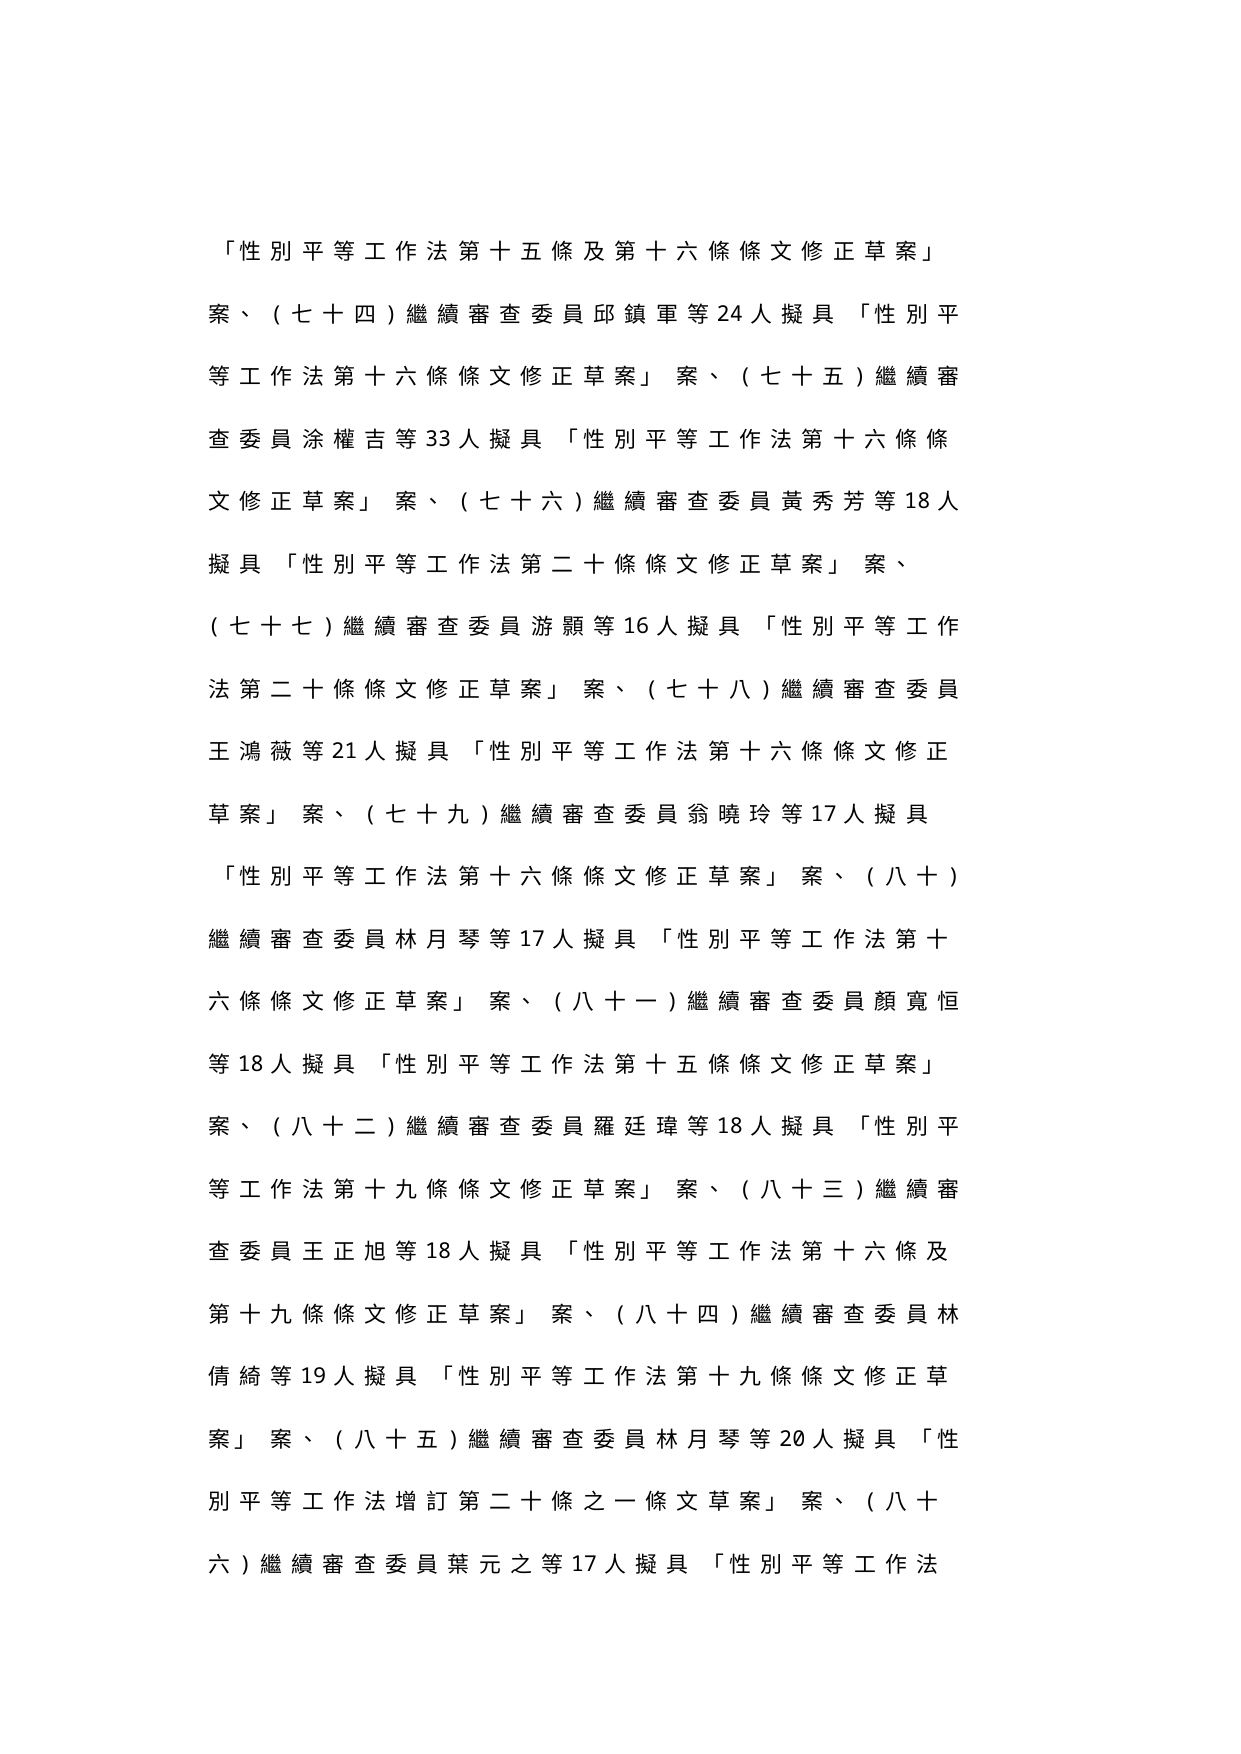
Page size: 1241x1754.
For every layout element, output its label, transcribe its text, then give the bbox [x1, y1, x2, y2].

table_cell [1023, 219, 1053, 1594]
table_cell 1 [986, 219, 1023, 1594]
table_cell ） [1091, 219, 1108, 1594]
table_cell （ [967, 219, 986, 1594]
table_cell [1053, 219, 1091, 1594]
table_cell 「性別平等工作法第十五條及第十六條條文修正草案」案、(七十四)繼續審查委員邱鎮軍等24人擬具「性別平等工作法第十六條條文修正草案」案、(七十五)繼續審查委員涂權吉等33人擬具「性別平等工作法第十六條條文修正草案」案、(七十六)繼續審查委員黃秀芳等18人擬具「性別平等工作法第二十條條文修正草案」案、(七十七)繼續審查委員游顥等16人擬具「性別平等工作法第二十條條文修正草案」案、(七十八)繼續審查委員王鴻薇等21人擬具「性別平等工作法第十六條條文修正草案」案、(七十九)繼續審查委員翁曉玲等17人擬具「性別平等工作法第十六條條文修正草案」案、(八十)繼續審查委員林月琴等17人擬具「性別平等工作法第十六條條文修正草案」案、(八十一)繼續審查委員顏寬恒等18人擬具「性別平等工作法第十五條條文修正草案」案、(八十二)繼續審查委員羅廷瑋等18人擬具「性別平等工作法第十九條條文修正草案」案、(八十三)繼續審查委員王正旭等18人擬具「性別平等工作法第十六條及第十九條條文修正草案」案、(八十四)繼續審查委員林倩綺等19人擬具「性別平等工作法第十九條條文修正草案」案、(八十五)繼續審查委員林月琴等20人擬具「性別平等工作法增訂第二十條之一條文草案」案、(八十六)繼續審查委員葉元之等17人擬具「性別平等工作法 [150, 219, 967, 1594]
